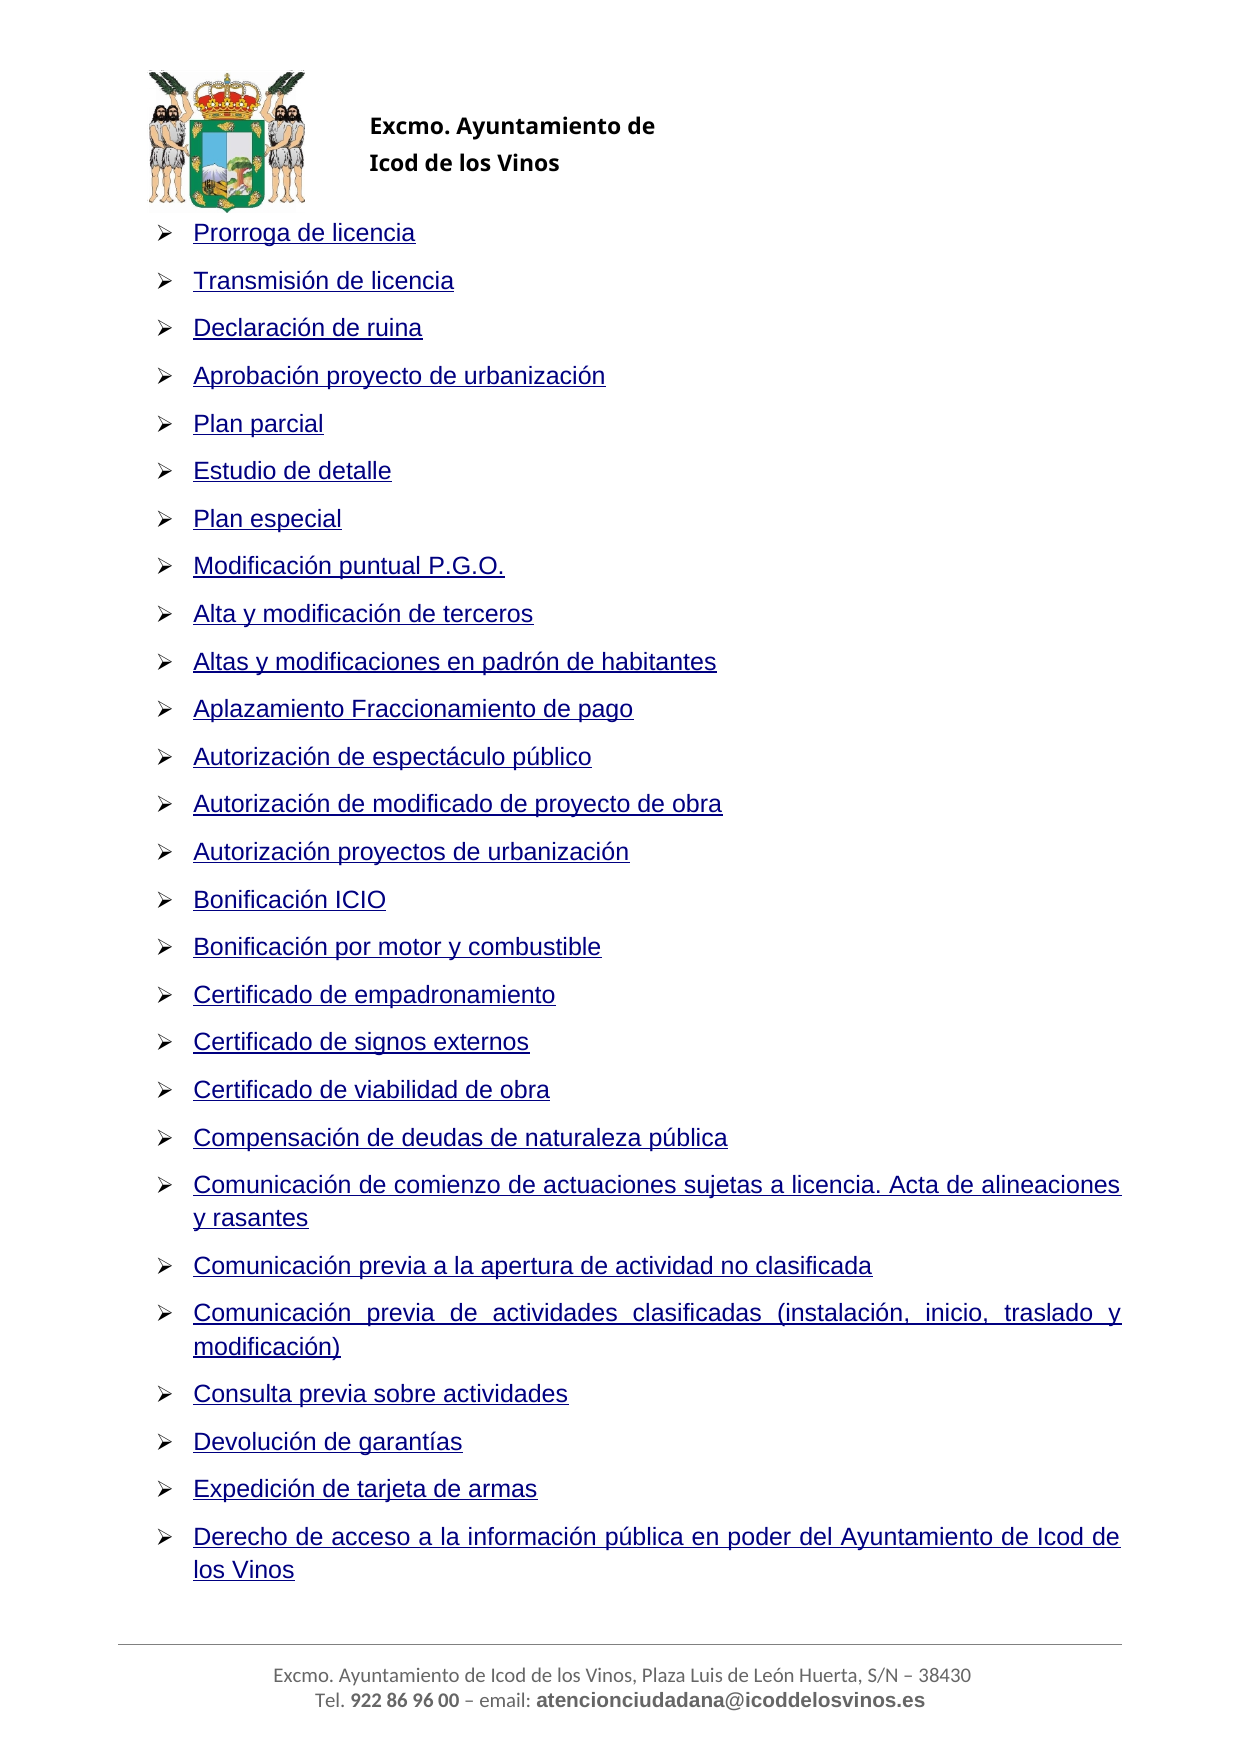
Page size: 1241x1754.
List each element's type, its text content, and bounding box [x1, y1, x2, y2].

list Certificado de signos externos [156, 1027, 1122, 1056]
list Derecho de acceso a la información pública en poder del Ayuntamiento de Icod de los Vinos [156, 1522, 1122, 1584]
list Bonificación por motor y combustible [156, 932, 1122, 961]
list Consulta previa sobre actividades [156, 1379, 1122, 1408]
list Autorización de modificado de proyecto de obra [156, 789, 1122, 818]
list Plan parcial [156, 408, 1122, 437]
list Autorización proyectos de urbanización [156, 837, 1122, 866]
list Devolución de garantías [156, 1427, 1122, 1455]
list Estudio de detalle [156, 456, 1122, 485]
list Certificado de viabilidad de obra [156, 1075, 1122, 1104]
list Aplazamiento Fraccionamiento de pago [156, 694, 1122, 723]
list Modificación puntual P.G.O. [156, 551, 1122, 580]
list Comunicación previa de actividades clasificadas (instalación, inicio, traslado y modificación) [156, 1298, 1122, 1360]
list Alta y modificación de terceros [156, 599, 1122, 628]
list Plan especial [156, 504, 1122, 532]
list Compensación de deudas de naturaleza pública [156, 1123, 1122, 1151]
list Comunicación previa a la apertura de actividad no clasificada [156, 1251, 1122, 1279]
list Autorización de espectáculo público [156, 742, 1122, 771]
list Altas y modificaciones en padrón de habitantes [156, 647, 1122, 675]
list Comunicación de comienzo de actuaciones sujetas a licencia. Acta de alineaciones y rasantes [156, 1170, 1122, 1232]
list Certificado de empadronamiento [156, 980, 1122, 1008]
picture [149, 72, 305, 213]
list Transmisión de licencia [156, 266, 1122, 294]
list Aprobación proyecto de urbanización [156, 361, 1122, 390]
list Declaración de ruina [156, 313, 1122, 342]
list Prorroga de licencia [156, 218, 1122, 247]
list Bonificación ICIO [156, 884, 1122, 913]
list Expedición de tarjeta de armas [156, 1474, 1122, 1503]
